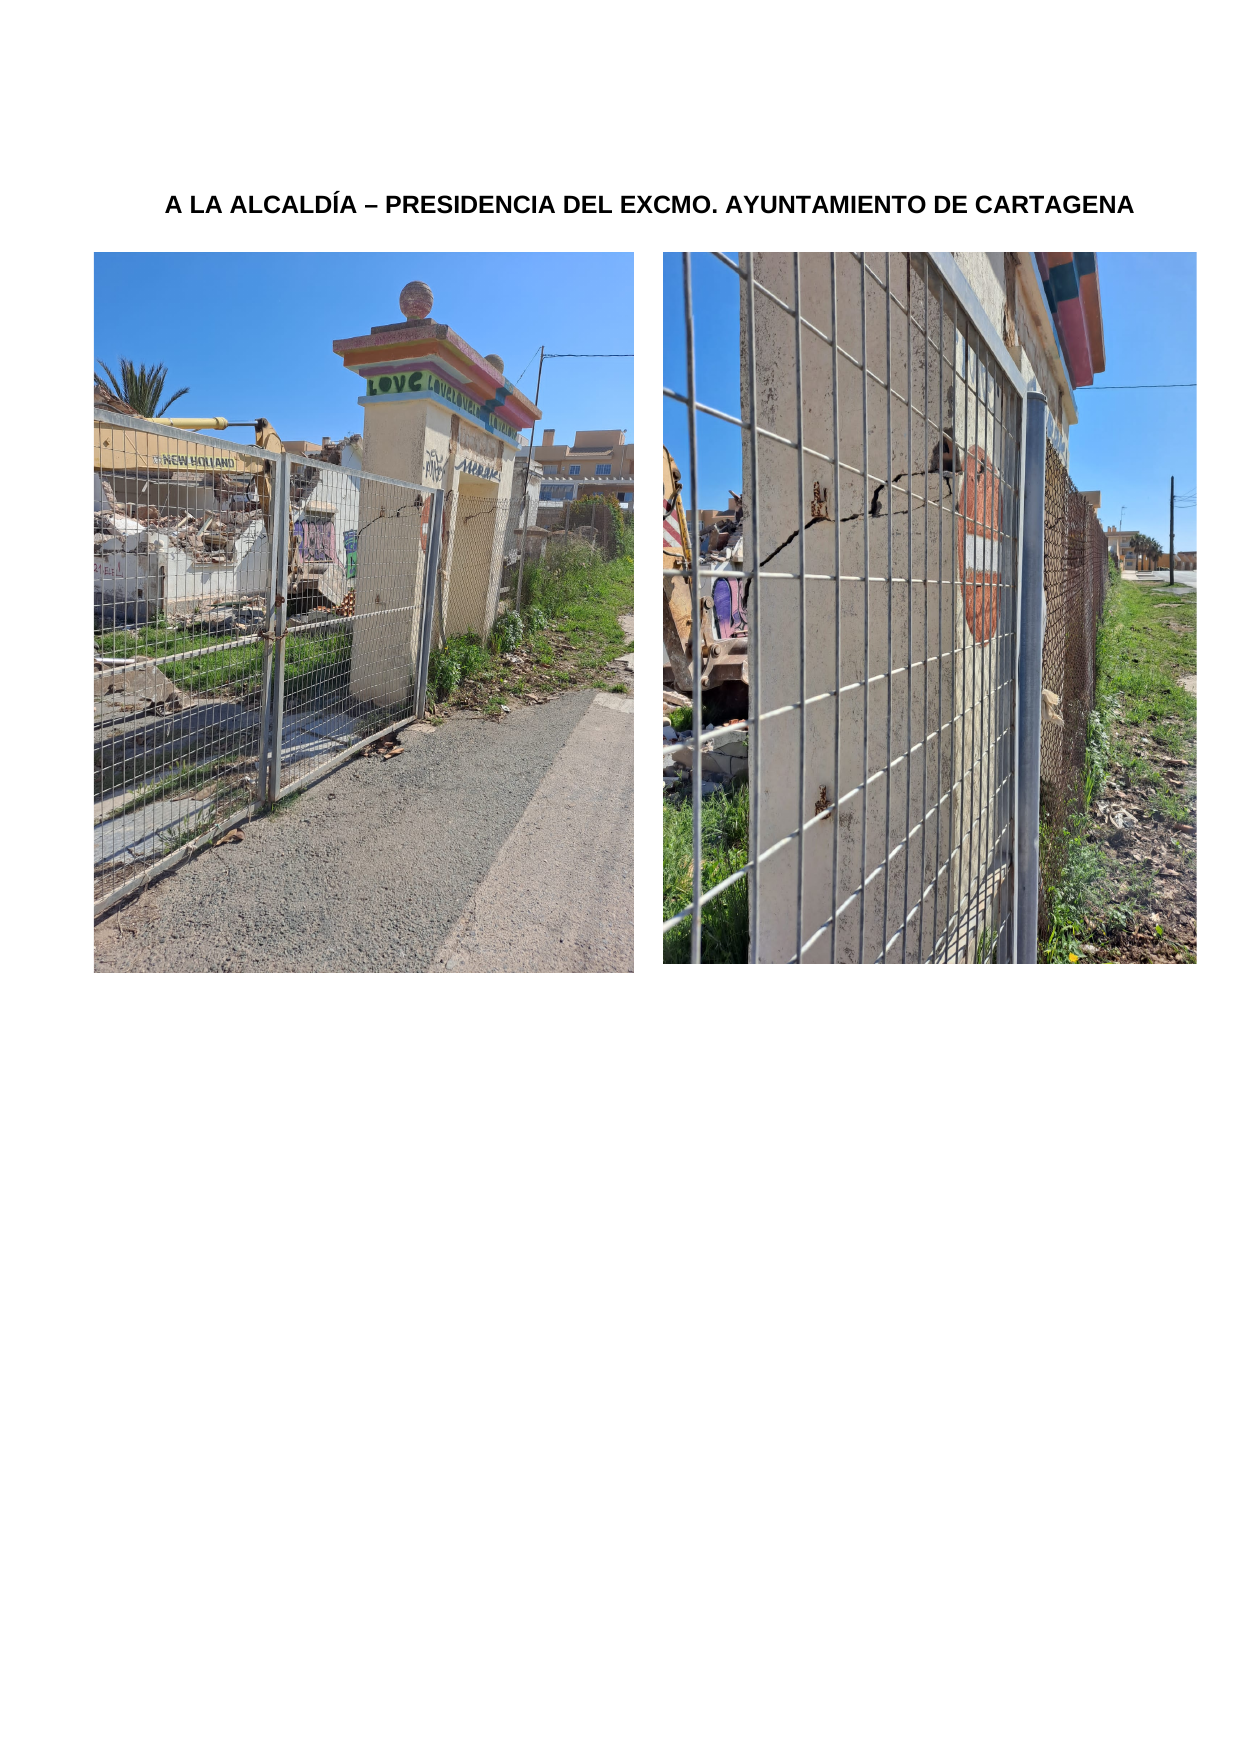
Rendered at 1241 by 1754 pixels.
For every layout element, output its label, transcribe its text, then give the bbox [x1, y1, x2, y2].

picture [93, 252, 634, 973]
text A LA ALCALDÍA – PRESIDENCIA DEL EXCMO. AYUNTAMIENTO DE CARTAGENA [118, 190, 1181, 219]
picture [663, 252, 1197, 964]
